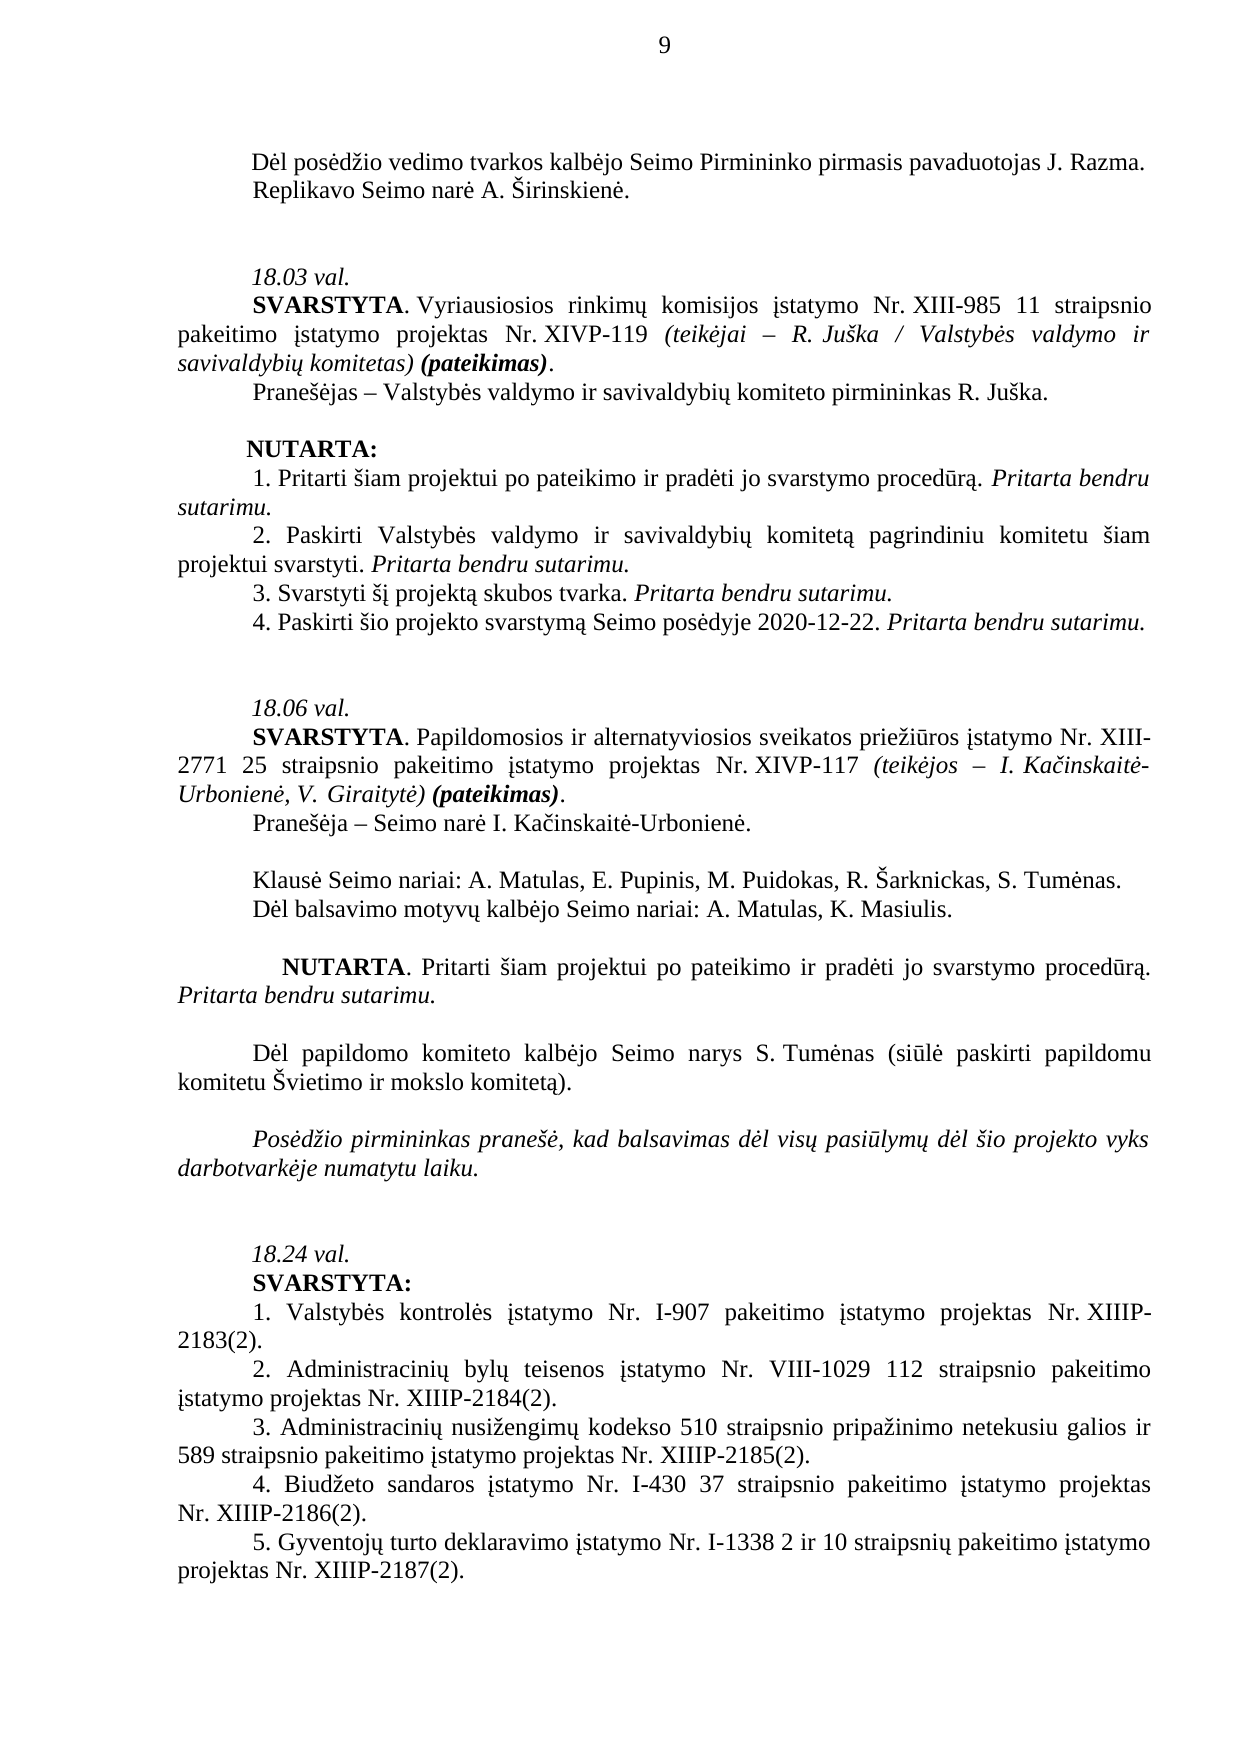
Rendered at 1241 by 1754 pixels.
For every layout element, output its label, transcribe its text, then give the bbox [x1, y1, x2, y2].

text 4. Paskirti šio projekto svarstymą Seimo posėdyje 2020-12-22. Pritarta bendru sutarimu. [177, 607, 1152, 636]
text 18.06 val. [177, 693, 1152, 722]
text 18.03 val. [177, 262, 1152, 291]
text SVARSTYTA. Vyriausiosios rinkimų komisijos įstatymo Nr. XIII-985 11 straipsnio pakeitimo įstatymo projektas Nr. XIVP-119 (teikėjai – R. Juška / Valstybės valdymo ir savivaldybių komitetas) (pateikimas). [177, 291, 1152, 377]
text Posėdžio pirmininkas pranešė, kad balsavimas dėl visų pasiūlymų dėl šio projekto vyks darbotvarkėje numatytu laiku. [177, 1124, 1152, 1182]
text Dėl posėdžio vedimo tvarkos kalbėjo Seimo Pirmininko pirmasis pavaduotojas J. Razma. [177, 147, 1152, 176]
text 1. Valstybės kontrolės įstatymo Nr. I-907 pakeitimo įstatymo projektas Nr. XIIIP-2183(2). [177, 1297, 1152, 1354]
text Klausė Seimo nariai: A. Matulas, E. Pupinis, M. Puidokas, R. Šarknickas, S. Tumėnas. [177, 866, 1152, 894]
text SVARSTYTA: [177, 1268, 1152, 1297]
text Dėl papildomo komiteto kalbėjo Seimo narys S. Tumėnas (siūlė paskirti papildomu komitetu Švietimo ir mokslo komitetą). [177, 1038, 1152, 1096]
text 2. Administracinių bylų teisenos įstatymo Nr. VIII-1029 112 straipsnio pakeitimo įstatymo projektas Nr. XIIIP-2184(2). [177, 1354, 1152, 1412]
text NUTARTA: [177, 434, 1152, 463]
text 4. Biudžeto sandaros įstatymo Nr. I-430 37 straipsnio pakeitimo įstatymo projektas Nr. XIIIP-2186(2). [177, 1469, 1152, 1527]
text NUTARTA. Pritarti šiam projektui po pateikimo ir pradėti jo svarstymo procedūrą. Pritarta bendru sutarimu. [177, 952, 1152, 1009]
text Dėl balsavimo motyvų kalbėjo Seimo nariai: A. Matulas, K. Masiulis. [177, 894, 1152, 923]
text Pranešėjas – Valstybės valdymo ir savivaldybių komiteto pirmininkas R. Juška. [177, 377, 1152, 406]
text 3. Svarstyti šį projektą skubos tvarka. Pritarta bendru sutarimu. [177, 578, 1152, 607]
text 5. Gyventojų turto deklaravimo įstatymo Nr. I-1338 2 ir 10 straipsnių pakeitimo įstatymo projektas Nr. XIIIP-2187(2). [177, 1527, 1152, 1584]
text Pranešėja – Seimo narė I. Kačinskaitė-Urbonienė. [177, 808, 1152, 837]
text 18.24 val. [177, 1239, 1152, 1268]
text SVARSTYTA. Papildomosios ir alternatyviosios sveikatos priežiūros įstatymo Nr. XIII-2771 25 straipsnio pakeitimo įstatymo projektas Nr. XIVP-117 (teikėjos – I. Kačinskaitė-Urbonienė, V. Giraitytė) (pateikimas). [177, 722, 1152, 808]
text Replikavo Seimo narė A. Širinskienė. [177, 176, 1152, 204]
text 3. Administracinių nusižengimų kodekso 510 straipsnio pripažinimo netekusiu galios ir 589 straipsnio pakeitimo įstatymo projektas Nr. XIIIP-2185(2). [177, 1412, 1152, 1469]
text 1. Pritarti šiam projektui po pateikimo ir pradėti jo svarstymo procedūrą. Pritarta bendru sutarimu. [177, 463, 1152, 521]
text 2. Paskirti Valstybės valdymo ir savivaldybių komitetą pagrindiniu komitetu šiam projektui svarstyti. Pritarta bendru sutarimu. [177, 521, 1152, 578]
